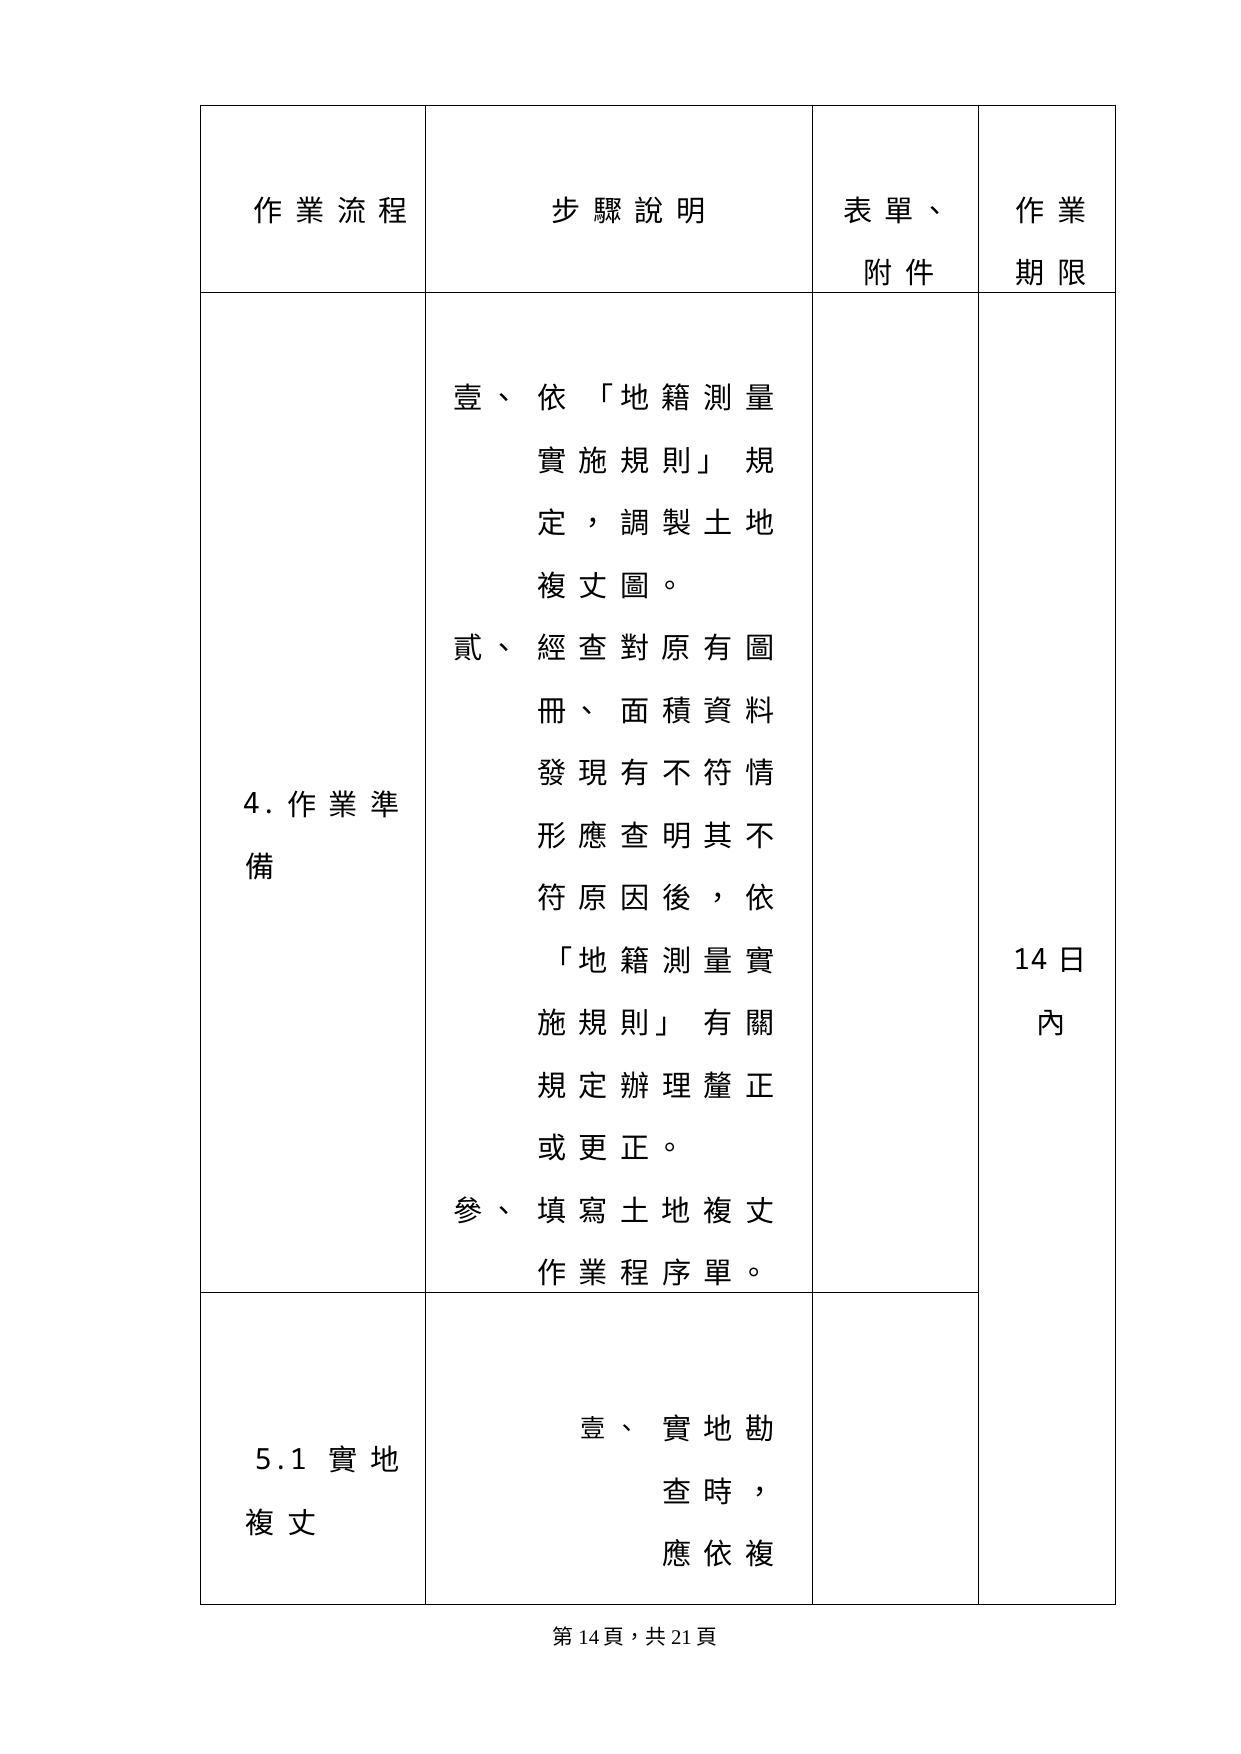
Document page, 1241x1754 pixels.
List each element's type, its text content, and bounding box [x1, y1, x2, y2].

table_cell 5.1實地複丈 [201, 1293, 425, 1603]
table_cell 4.作業準備 [201, 293, 425, 1292]
table_header 表單、附件 [813, 106, 978, 292]
table_cell [813, 293, 978, 1292]
table_header 步驟說明 [426, 106, 812, 292]
table_cell 實地勘查時，應依複丈日期、時間以及會同地點到場，依「地籍測量實施規則」規定先查核申請人身分及關係人所持地政事務所（土地複丈、建物測量）定期通知書是否相符。若申請人或代理人因故無法到場，得委託他人代理，但應檢附委託書。 勘查完畢後，依「地籍測量實施規則」規定，請申請人在土地複丈圖及地籍調查表簽名或蓋章。 [426, 1293, 812, 1603]
table_cell 壹、依「地籍測量實施規則」規定，調製土地複丈圖。 貳、經查對原有圖冊、面積資料發現有不符情形應查明其不符原因後，依「地籍測量實施規則」有關規定辦理釐正或更正。 參、填寫土地複丈作業程序單。 [426, 293, 812, 1292]
table_header 作業期限 [979, 106, 1115, 292]
table_header 作業流程 [201, 106, 425, 292]
table_cell 14日內 [979, 293, 1115, 1603]
table_cell [813, 1293, 978, 1603]
